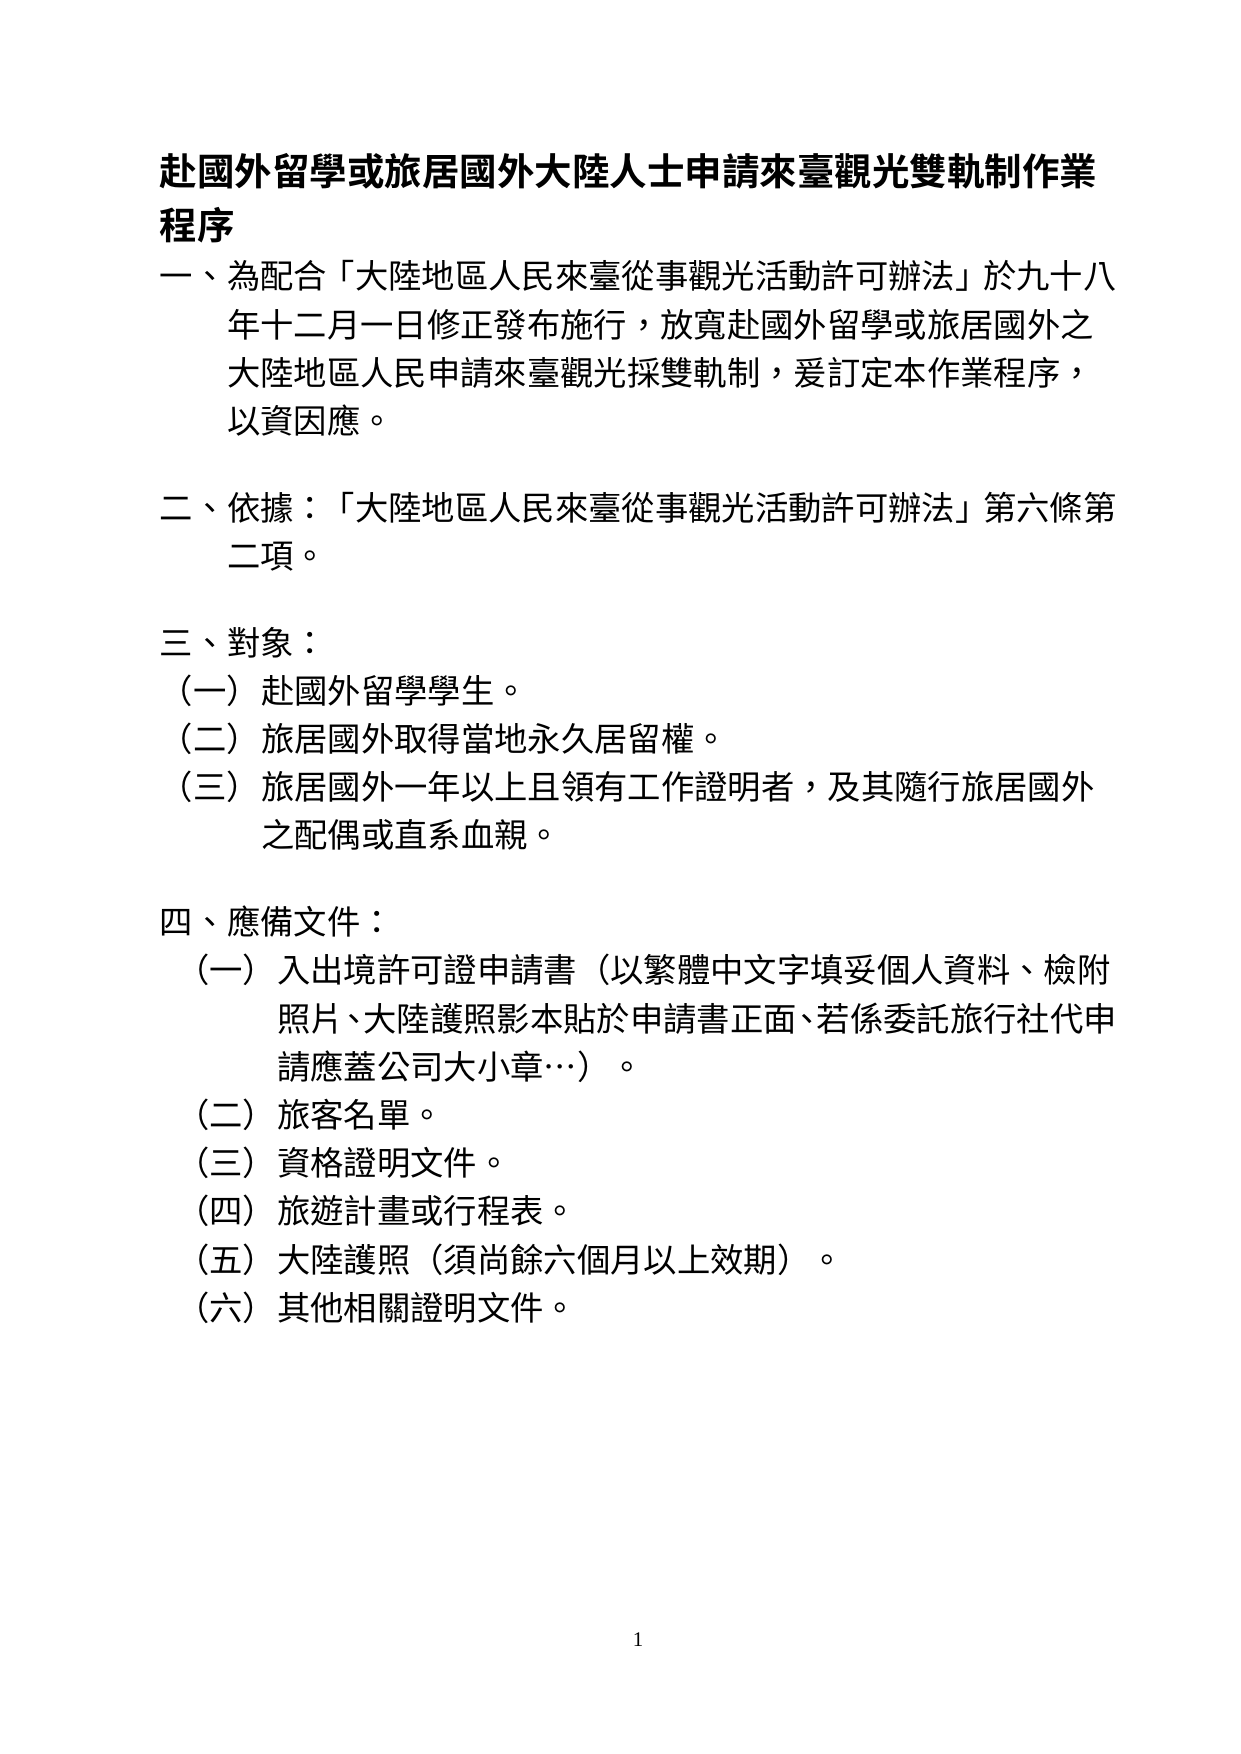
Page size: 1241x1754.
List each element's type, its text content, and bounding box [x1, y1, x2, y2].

list 依據：「大陸地區人民來臺從事觀光活動許可辦法」第六條第二項。 [159, 482, 1116, 578]
list 旅居國外取得當地永久居留權。 [159, 713, 1116, 761]
list 為配合「大陸地區人民來臺從事觀光活動許可辦法」於九十八年十二月一日修正發布施行，放寬赴國外留學或旅居國外之大陸地區人民申請來臺觀光採雙軌制，爰訂定本作業程序，以資因應。 [159, 250, 1116, 443]
list 旅客名單。 [176, 1089, 1116, 1137]
list 應備文件： [159, 896, 1116, 944]
list 對象： [159, 616, 1116, 664]
list 大陸護照（須尚餘六個月以上效期）。 [176, 1233, 1116, 1282]
list 資格證明文件。 [176, 1137, 1116, 1185]
list 赴國外留學學生。 [159, 664, 1116, 713]
list 旅遊計畫或行程表。 [176, 1185, 1116, 1233]
list 旅居國外一年以上且領有工作證明者，及其隨行旅居國外之配偶或直系血親。 [159, 761, 1116, 857]
list 入出境許可證申請書（以繁體中文字填妥個人資料、檢附照片、大陸護照影本貼於申請書正面、若係委託旅行社代申請應蓋公司大小章…）。 [176, 944, 1116, 1089]
list 其他相關證明文件。 [176, 1282, 1116, 1330]
text 赴國外留學或旅居國外大陸人士申請來臺觀光雙軌制作業程序 [159, 142, 1116, 250]
